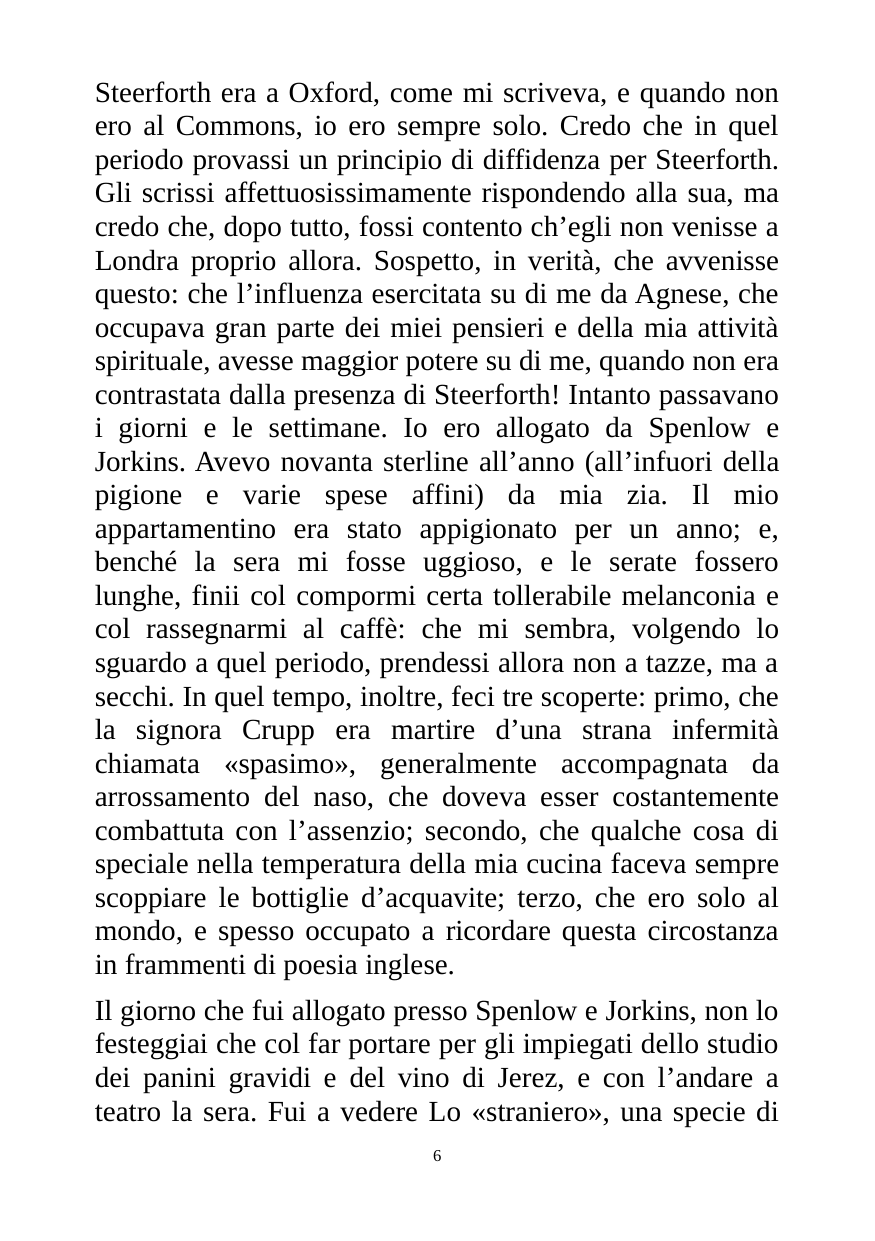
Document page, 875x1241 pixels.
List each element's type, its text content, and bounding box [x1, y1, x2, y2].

text Steerforth era a Oxford, come mi scriveva, e quando non ero al Commons, io ero sempre solo. Credo che in quel periodo provassi un principio di diffidenza per Steerforth. Gli scrissi affettuosissimamente rispondendo alla sua, ma credo che, dopo tutto, fossi contento ch’egli non venisse a Londra proprio allora. Sospetto, in verità, che avvenisse questo: che l’influenza esercitata su di me da Agnese, che occupava gran parte dei miei pensieri e della mia attività spirituale, avesse maggior potere su di me, quando non era contrastata dalla presenza di Steerforth! Intanto passavano i giorni e le settimane. Io ero allogato da Spenlow e Jorkins. Avevo novanta sterline all’anno (all’infuori della pigione e varie spese affini) da mia zia. Il mio appartamentino era stato appigionato per un anno; e, benché la sera mi fosse uggioso, e le serate fossero lunghe, finii col compormi certa tollerabile melanconia e col rassegnarmi al caffè: che mi sembra, volgendo lo sguardo a quel periodo, prendessi allora non a tazze, ma a secchi. In quel tempo, inoltre, feci tre scoperte: primo, che la signora Crupp era martire d’una strana infermità chiamata «spasimo», generalmente accompagnata da arrossamento del naso, che doveva esser costantemente combattuta con l’assenzio; secondo, che qualche cosa di speciale nella temperatura della mia cucina faceva sempre scoppiare le bottiglie d’acquavite; terzo, che ero solo al mondo, e spesso occupato a ricordare questa circostanza in frammenti di poesia inglese. [94, 75, 779, 981]
text Il giorno che fui allogato presso Spenlow e Jorkins, non lo festeggiai che col far portare per gli impiegati dello studio dei panini gravidi e del vino di Jerez, e con l’andare a teatro la sera. Fui a vedere Lo «straniero», una specie di [94, 993, 779, 1127]
